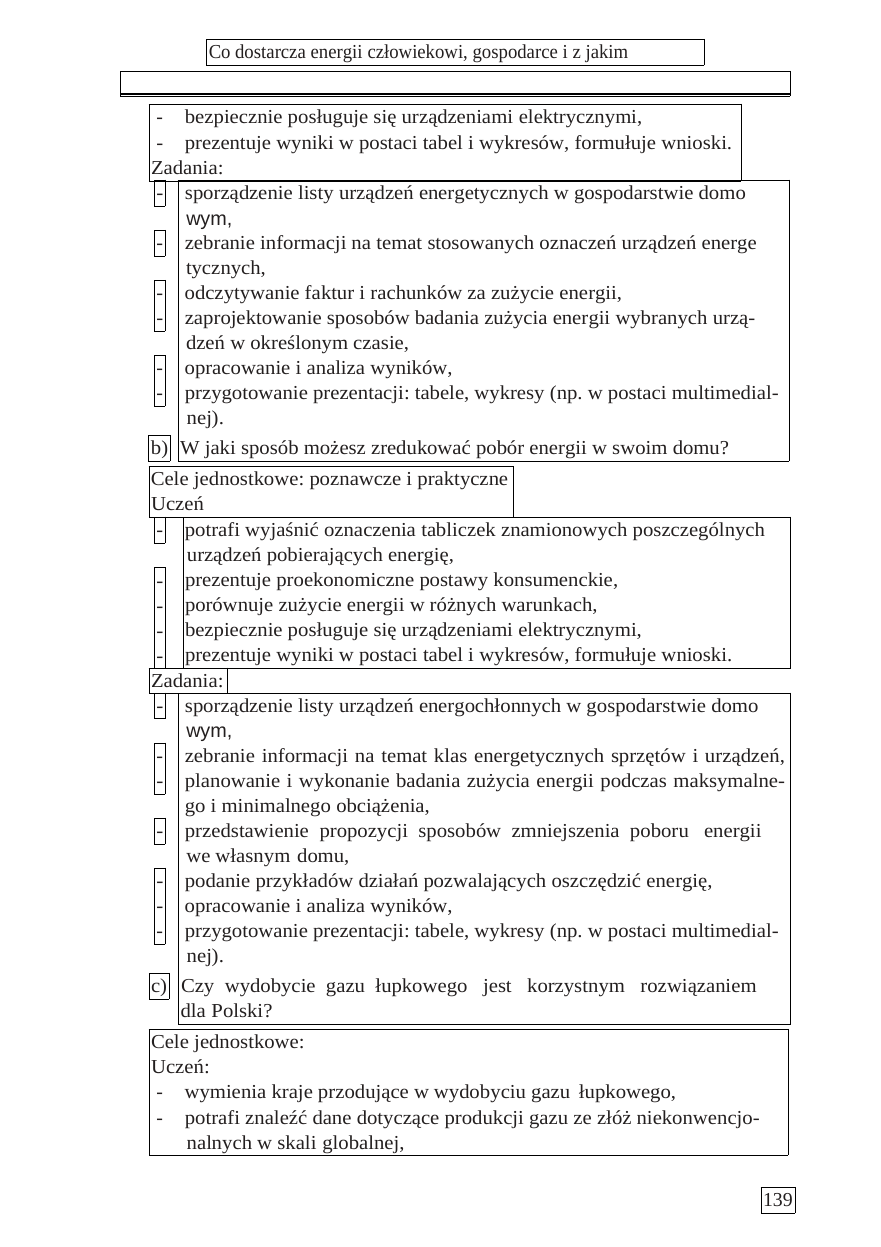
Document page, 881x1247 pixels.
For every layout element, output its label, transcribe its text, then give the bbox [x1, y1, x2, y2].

text odczytywanie faktur i rachunków za zużycie energii, [184, 281, 789, 304]
text podanie przykładów działań pozwalających oszczędzić energię, opracowanie i analiza wyników, [184, 869, 790, 917]
text - [156, 518, 165, 541]
text Uczeń: [151, 1055, 788, 1078]
text zaprojektowanie sposobów badania zużycia energii wybranych urzą- dzeń w określonym czasie, [184, 306, 789, 354]
text - [156, 694, 165, 717]
text - [156, 894, 165, 917]
text zebranie informacji na temat stosowanych oznaczeń urządzeń energe­ tycznych, [184, 231, 789, 279]
text - [156, 231, 165, 254]
text sporządzenie listy urządzeń energochłonnych w gospodarstwie domo­ [184, 694, 790, 717]
text Czy wydobycie gazu łupkowego jest korzystnym rozwiązaniem dla Polski? [180, 974, 784, 1022]
text przedstawienie propozycji sposobów zmniejszenia poboru energii we własnym domu, [184, 819, 784, 867]
text 139 [763, 1188, 795, 1211]
text przygotowanie prezentacji: tabele, wykresy (np. w postaci multimedial- nej). [184, 381, 789, 429]
text prezentuje proekonomiczne postawy konsumenckie, porównuje zużycie energii w różnych warunkach, bezpiecznie posługuje się urządzeniami elektrycznymi, [185, 568, 695, 641]
text Zadania: [151, 669, 227, 692]
text - [156, 181, 165, 204]
text - [156, 869, 165, 892]
text wym, [186, 206, 789, 229]
list wymienia kraje przodujące w wydobyciu gazu łupkowego, [156, 1081, 788, 1103]
text przygotowanie prezentacji: tabele, wykresy (np. w postaci multimedial- nej). [184, 919, 790, 967]
text - [156, 619, 165, 642]
text - [156, 306, 165, 329]
text potrafi wyjaśnić oznaczenia tabliczek znamionowych poszczególnych urządzeń pobierających energię, [184, 518, 790, 566]
text wym, [186, 719, 790, 742]
text prezentuje wyniki w postaci tabel i wykresów, formułuje wnioski. [185, 643, 790, 666]
text - [156, 919, 165, 942]
list bezpiecznie posługuje się urządzeniami elektrycznymi, [151, 105, 741, 128]
text - [156, 744, 165, 767]
text - [156, 769, 165, 792]
list potrafi znaleźć dane dotyczące produkcji gazu ze złóż niekonwencjo- nalnych w skali globalnej, [156, 1106, 786, 1153]
text zebranie informacji na temat klas energetycznych sprzętów i urządzeń, planowanie i wykonanie badania zużycia energii podczas maksymalne- go i minimalnego obciążenia, [184, 744, 786, 817]
text - [156, 356, 165, 379]
text sporządzenie listy urządzeń energetycznych w gospodarstwie domo­ [184, 181, 789, 204]
list prezentuje wyniki w postaci tabel i wykresów, formułuje wnioski. Zadania: [151, 131, 739, 179]
text opracowanie i analiza wyników, [184, 356, 789, 379]
text - [156, 281, 165, 304]
text - [156, 381, 165, 404]
text - [156, 644, 165, 667]
text W jaki sposób możesz zredukować pobór energii w swoim domu? [180, 436, 789, 459]
text c) [151, 974, 168, 997]
text Cele jednostkowe: [151, 1030, 788, 1053]
text b) [151, 436, 170, 459]
text Co dostarcza energii człowiekowi, gospodarce i z jakim skutkiem? [208, 40, 704, 65]
text - [156, 819, 165, 842]
text Cele jednostkowe: poznawcze i praktyczne Uczeń [151, 467, 511, 515]
text - [156, 568, 165, 591]
text - [156, 594, 165, 616]
